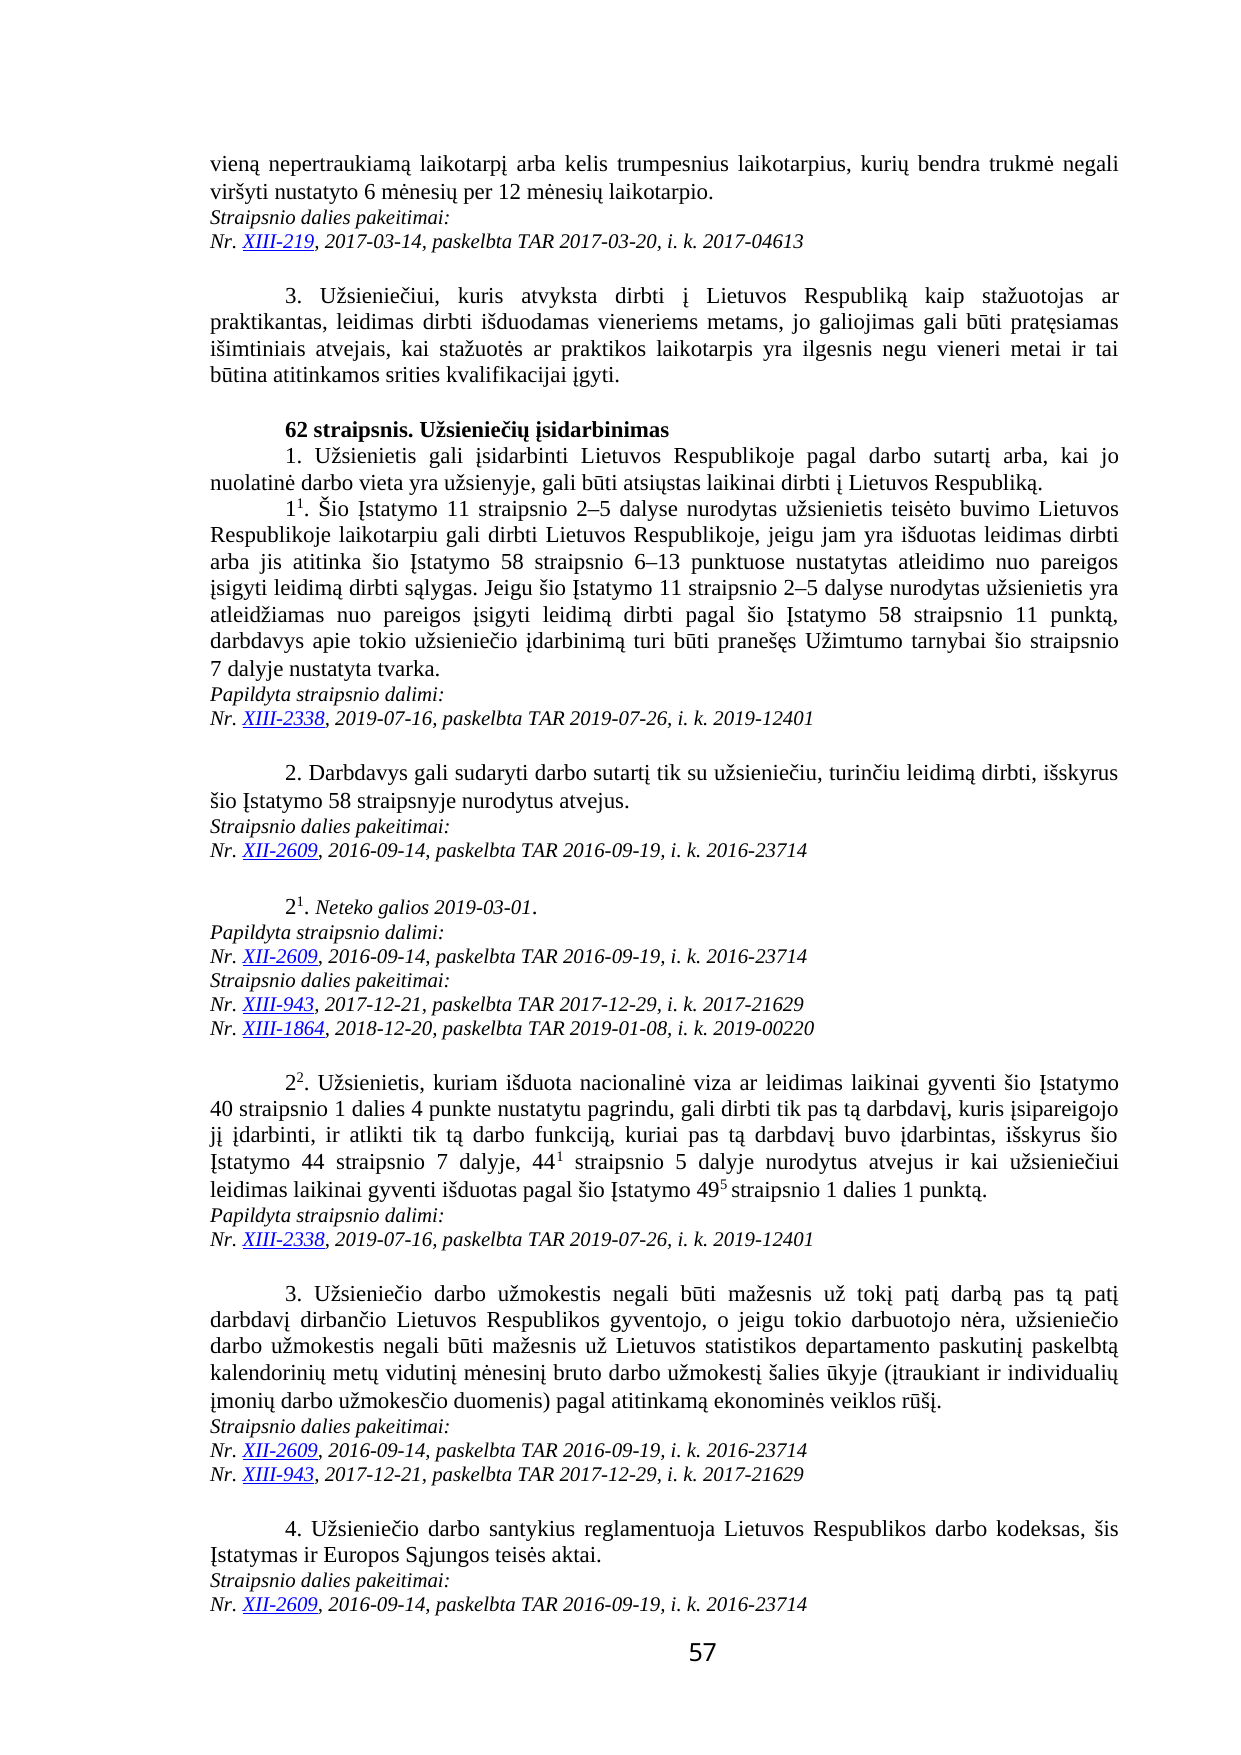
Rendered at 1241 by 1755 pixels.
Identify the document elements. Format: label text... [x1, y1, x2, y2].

text Nr. XIII-2338, 2019-07-16, paskelbta TAR 2019-07-26, i. k. 2019-12401 [210, 1227, 1120, 1251]
text Nr. XII-2609, 2016-09-14, paskelbta TAR 2016-09-19, i. k. 2016-23714 [210, 944, 1120, 968]
text Nr. XIII-2338, 2019-07-16, paskelbta TAR 2019-07-26, i. k. 2019-12401 [210, 706, 1120, 730]
text Nr. XIII-219, 2017-03-14, paskelbta TAR 2017-03-20, i. k. 2017-04613 [210, 229, 1120, 253]
text Straipsnio dalies pakeitimai: [210, 1568, 1120, 1592]
text Straipsnio dalies pakeitimai: [210, 1414, 1120, 1438]
text Nr. XII-2609, 2016-09-14, paskelbta TAR 2016-09-19, i. k. 2016-23714 [210, 1592, 1120, 1616]
subtitle 62 straipsnis. Užsieniečių įsidarbinimas [210, 416, 1120, 442]
text 2. Darbdavys gali sudaryti darbo sutartį tik su užsieniečiu, turinčiu leidimą dirbti, išskyrus šio Įstatymo 58 straipsnyje nurodytus atvejus. [210, 759, 1120, 814]
text Nr. XII-2609, 2016-09-14, paskelbta TAR 2016-09-19, i. k. 2016-23714 [210, 838, 1120, 862]
text Straipsnio dalies pakeitimai: [210, 814, 1120, 838]
text 4. Užsieniečio darbo santykius reglamentuoja Lietuvos Respublikos darbo kodeksas, šis Įstatymas ir Europos Sąjungos teisės aktai. [210, 1515, 1120, 1568]
text Nr. XIII-943, 2017-12-21, paskelbta TAR 2017-12-29, i. k. 2017-21629 [210, 992, 1120, 1016]
text Papildyta straipsnio dalimi: [210, 682, 1120, 706]
text Papildyta straipsnio dalimi: [210, 1203, 1120, 1227]
text vieną nepertraukiamą laikotarpį arba kelis trumpesnius laikotarpius, kurių bendra trukmė negali viršyti nustatyto 6 mėnesių per 12 mėnesių laikotarpio. [210, 150, 1120, 205]
text 11. Šio Įstatymo 11 straipsnio 2–5 dalyse nurodytas užsienietis teisėto buvimo Lietuvos Respublikoje laikotarpiu gali dirbti Lietuvos Respublikoje, jeigu jam yra išduotas leidimas dirbti arba jis atitinka šio Įstatymo 58 straipsnio 6–13 punktuose nustatytas atleidimo nuo pareigos įsigyti leidimą dirbti sąlygas. Jeigu šio Įstatymo 11 straipsnio 2–5 dalyse nurodytas užsienietis yra atleidžiamas nuo pareigos įsigyti leidimą dirbti pagal šio Įstatymo 58 straipsnio 11 punktą, darbdavys apie tokio užsieniečio įdarbinimą turi būti pranešęs Užimtumo tarnybai šio straipsnio 7 dalyje nustatyta tvarka. [210, 495, 1120, 682]
text 1. Užsienietis gali įsidarbinti Lietuvos Respublikoje pagal darbo sutartį arba, kai jo nuolatinė darbo vieta yra užsienyje, gali būti atsiųstas laikinai dirbti į Lietuvos Respubliką. [210, 442, 1120, 495]
text Papildyta straipsnio dalimi: [210, 920, 1120, 944]
text 22. Užsienietis, kuriam išduota nacionalinė viza ar leidimas laikinai gyventi šio Įstatymo 40 straipsnio 1 dalies 4 punkte nustatytu pagrindu, gali dirbti tik pas tą darbdavį, kuris įsipareigojo jį įdarbinti, ir atlikti tik tą darbo funkciją, kuriai pas tą darbdavį buvo įdarbintas, išskyrus šio Įstatymo 44 straipsnio 7 dalyje, 441 straipsnio 5 dalyje nurodytus atvejus ir kai užsieniečiui leidimas laikinai gyventi išduotas pagal šio Įstatymo 495 straipsnio 1 dalies 1 punktą. [210, 1069, 1120, 1203]
text Straipsnio dalies pakeitimai: [210, 205, 1120, 229]
text 3. Užsieniečio darbo užmokestis negali būti mažesnis už tokį patį darbą pas tą patį darbdavį dirbančio Lietuvos Respublikos gyventojo, o jeigu tokio darbuotojo nėra, užsieniečio darbo užmokestis negali būti mažesnis už Lietuvos statistikos departamento paskutinį paskelbtą kalendorinių metų vidutinį mėnesinį bruto darbo užmokestį šalies ūkyje (įtraukiant ir individualių įmonių darbo užmokesčio duomenis) pagal atitinkamą ekonominės veiklos rūšį. [210, 1280, 1120, 1414]
text Straipsnio dalies pakeitimai: [210, 968, 1120, 992]
text Nr. XIII-943, 2017-12-21, paskelbta TAR 2017-12-29, i. k. 2017-21629 [210, 1462, 1120, 1486]
text Nr. XII-2609, 2016-09-14, paskelbta TAR 2016-09-19, i. k. 2016-23714 [210, 1438, 1120, 1462]
text Nr. XIII-1864, 2018-12-20, paskelbta TAR 2019-01-08, i. k. 2019-00220 [210, 1016, 1120, 1040]
text 3. Užsieniečiui, kuris atvyksta dirbti į Lietuvos Respubliką kaip stažuotojas ar praktikantas, leidimas dirbti išduodamas vieneriems metams, jo galiojimas gali būti pratęsiamas išimtiniais atvejais, kai stažuotės ar praktikos laikotarpis yra ilgesnis negu vieneri metai ir tai būtina atitinkamos srities kvalifikacijai įgyti. [210, 282, 1120, 387]
text 21. Neteko galios 2019-03-01. [210, 891, 1120, 920]
